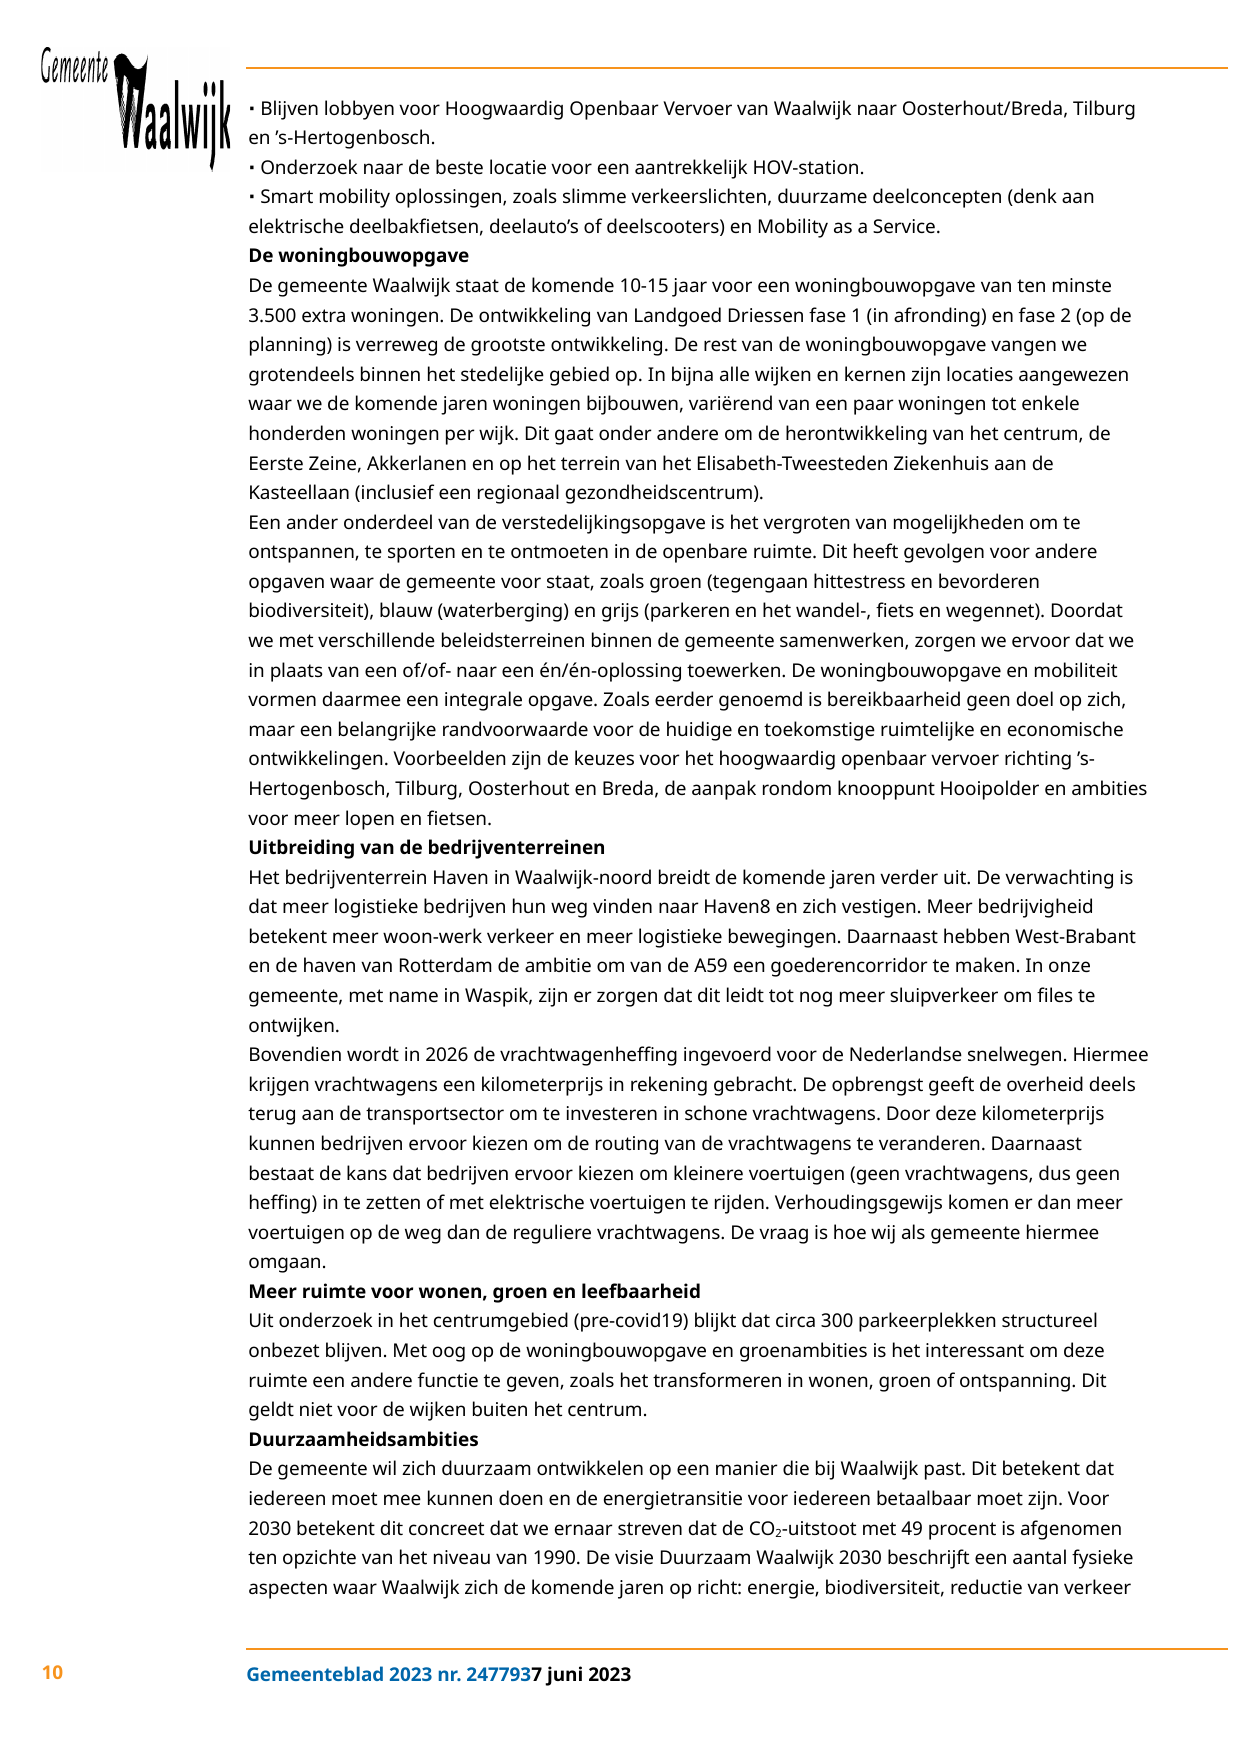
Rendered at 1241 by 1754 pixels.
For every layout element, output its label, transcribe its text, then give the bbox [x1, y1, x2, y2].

text ∙ Smart mobility oplossingen, zoals slimme verkeerslichten, duurzame deelconcepten (denk aan elektrische deelbakfietsen, deelauto’s of deelscooters) en Mobility as a Service. [248, 183, 1152, 239]
text Meer ruimte voor wonen, groen en leefbaarheid [248, 1278, 1152, 1304]
text ∙ Onderzoek naar de beste locatie voor een aantrekkelijk HOV-station. [248, 154, 1152, 180]
text Uit onderzoek in het centrumgebied (pre-covid19) blijkt dat circa 300 parkeerplekken structureel onbezet blijven. Met oog op de woningbouwopgave en groenambities is het interessant om deze ruimte een andere functie te geven, zoals het transformeren in wonen, groen of ontspanning. Dit geldt niet voor de wijken buiten het centrum. [248, 1308, 1152, 1422]
text De gemeente wil zich duurzaam ontwikkelen op een manier die bij Waalwijk past. Dit betekent dat iedereen moet mee kunnen doen en de energietransitie voor iedereen betaalbaar moet zijn. Voor 2030 betekent dit concreet dat we ernaar streven dat de CO2-uitstoot met 49 procent is afgenomen ten opzichte van het niveau van 1990. De visie Duurzaam Waalwijk 2030 beschrijft een aantal fysieke aspecten waar Waalwijk zich de komende jaren op richt: energie, biodiversiteit, reductie van verkeer [248, 1456, 1152, 1600]
text Een ander onderdeel van de verstedelijkingsopgave is het vergroten van mogelijkheden om te ontspannen, te sporten en te ontmoeten in de openbare ruimte. Dit heeft gevolgen voor andere opgaven waar de gemeente voor staat, zoals groen (tegengaan hittestress en bevorderen biodiversiteit), blauw (waterberging) en grijs (parkeren en het wandel-, fiets en wegennet). Doordat we met verschillende beleidsterreinen binnen de gemeente samenwerken, zorgen we ervoor dat we in plaats van een of/of- naar een én/én-oplossing toewerken. De woningbouwopgave en mobiliteit vormen daarmee een integrale opgave. Zoals eerder genoemd is bereikbaarheid geen doel op zich, maar een belangrijke randvoorwaarde voor de huidige en toekomstige ruimtelijke en economische ontwikkelingen. Voorbeelden zijn de keuzes voor het hoogwaardig openbaar vervoer richting ’s-Hertogenbosch, Tilburg, Oosterhout en Breda, de aanpak rondom knooppunt Hooipolder en ambities voor meer lopen en fietsen. [248, 509, 1152, 831]
text De woningbouwopgave [248, 243, 1152, 268]
picture [41, 47, 231, 172]
text Bovendien wordt in 2026 de vrachtwagenheffing ingevoerd voor de Nederlandse snelwegen. Hiermee krijgen vrachtwagens een kilometerprijs in rekening gebracht. De opbrengst geeft de overheid deels terug aan de transportsector om te investeren in schone vrachtwagens. Door deze kilometerprijs kunnen bedrijven ervoor kiezen om de routing van de vrachtwagens te veranderen. Daarnaast bestaat de kans dat bedrijven ervoor kiezen om kleinere voertuigen (geen vrachtwagens, dus geen heffing) in te zetten of met elektrische voertuigen te rijden. Verhoudingsgewijs komen er dan meer voertuigen op de weg dan de reguliere vrachtwagens. De vraag is hoe wij als gemeente hiermee omgaan. [248, 1041, 1152, 1274]
text Het bedrijventerrein Haven in Waalwijk-noord breidt de komende jaren verder uit. De verwachting is dat meer logistieke bedrijven hun weg vinden naar Haven8 en zich vestigen. Meer bedrijvigheid betekent meer woon-werk verkeer en meer logistieke bewegingen. Daarnaast hebben West-Brabant en de haven van Rotterdam de ambitie om van de A59 een goederencorridor te maken. In onze gemeente, met name in Waspik, zijn er zorgen dat dit leidt tot nog meer sluipverkeer om files te ontwijken. [248, 864, 1152, 1038]
text Uitbreiding van de bedrijventerreinen [248, 834, 1152, 860]
text Duurzaamheidsambities [248, 1426, 1152, 1452]
text De gemeente Waalwijk staat de komende 10-15 jaar voor een woningbouwopgave van ten minste 3.500 extra woningen. De ontwikkeling van Landgoed Driessen fase 1 (in afronding) en fase 2 (op de planning) is verreweg de grootste ontwikkeling. De rest van de woningbouwopgave vangen we grotendeels binnen het stedelijke gebied op. In bijna alle wijken en kernen zijn locaties aangewezen waar we de komende jaren woningen bijbouwen, variërend van een paar woningen tot enkele honderden woningen per wijk. Dit gaat onder andere om de herontwikkeling van het centrum, de Eerste Zeine, Akkerlanen en op het terrein van het Elisabeth-Tweesteden Ziekenhuis aan de Kasteellaan (inclusief een regionaal gezondheidscentrum). [248, 272, 1152, 505]
text ∙ Blijven lobbyen voor Hoogwaardig Openbaar Vervoer van Waalwijk naar Oosterhout/Breda, Tilburg en ’s-Hertogenbosch. [248, 95, 1152, 150]
